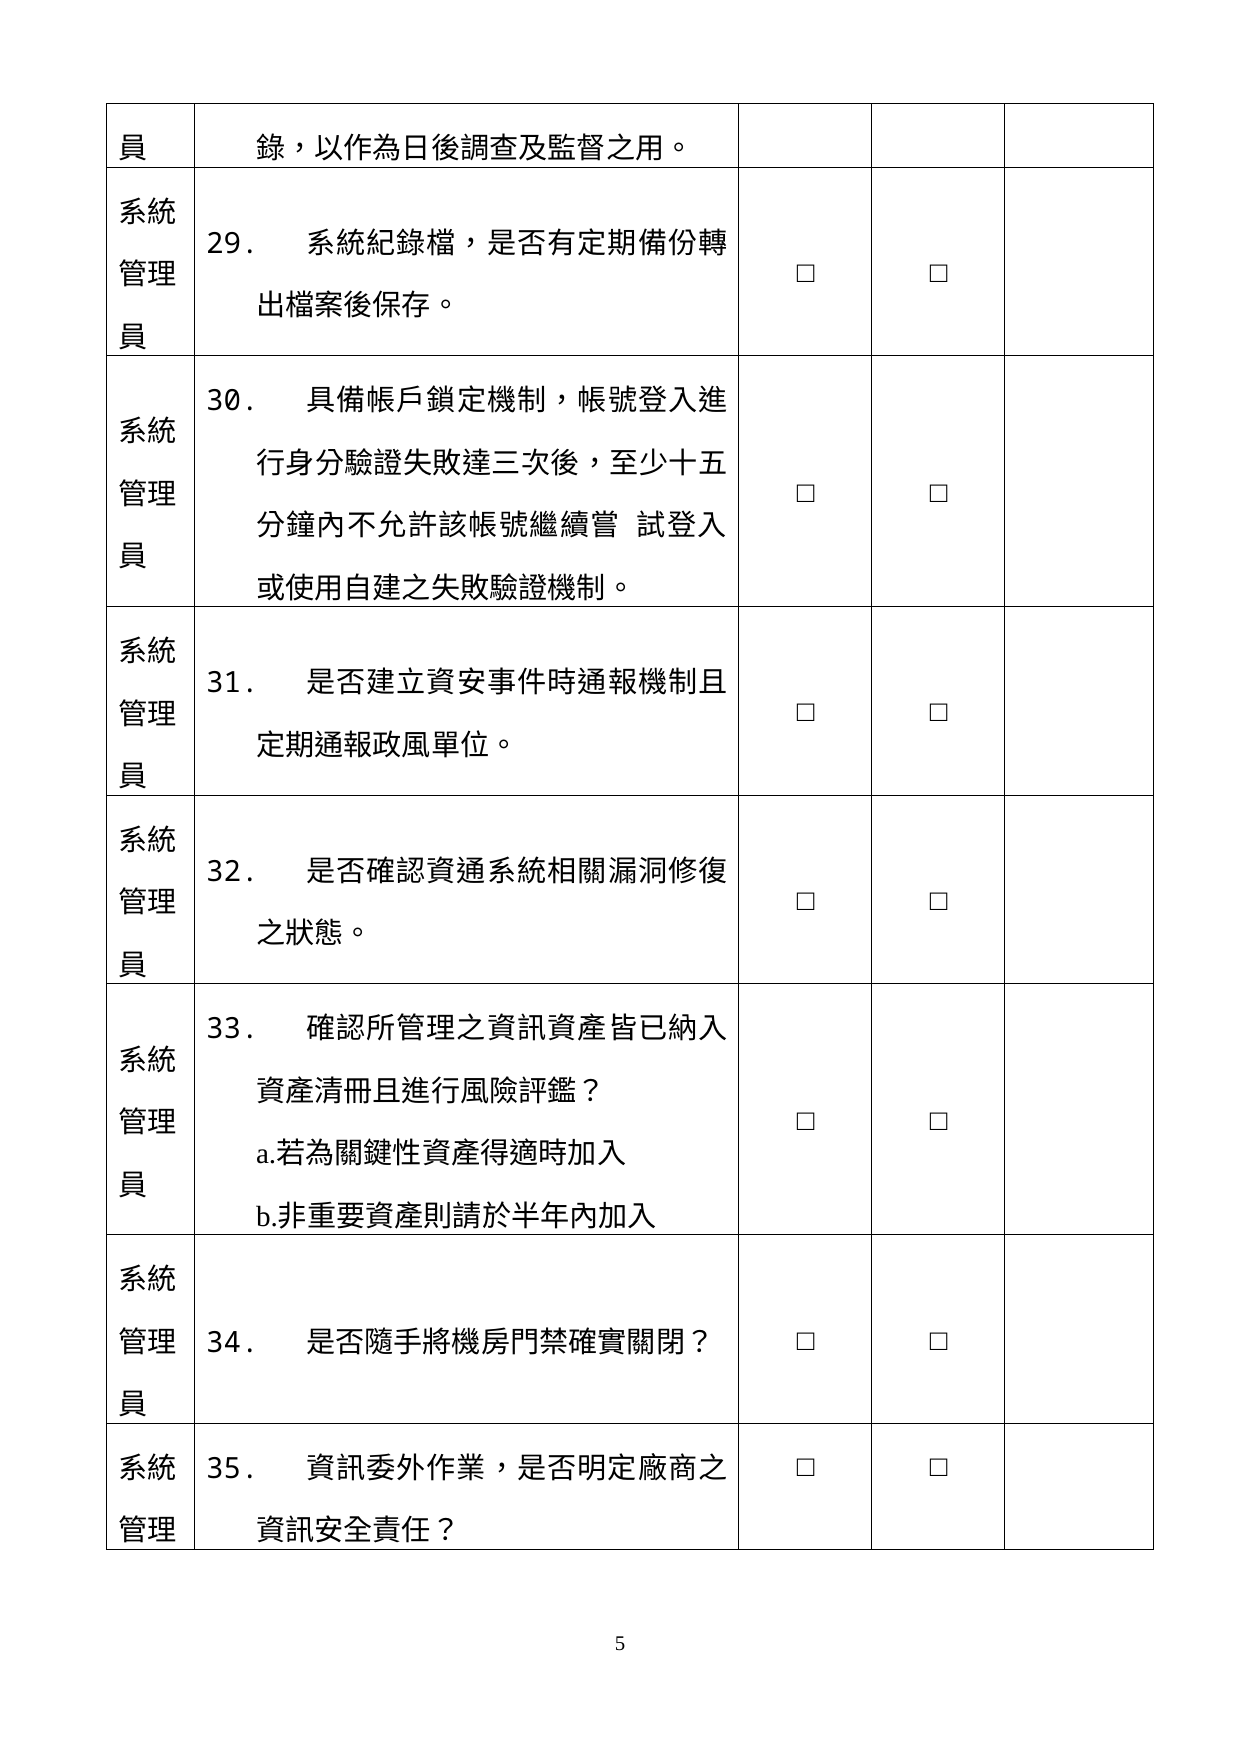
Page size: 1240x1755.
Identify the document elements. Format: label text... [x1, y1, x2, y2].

table_cell [1005, 984, 1153, 1234]
table_cell □ [872, 984, 1004, 1234]
table_cell [872, 104, 1004, 167]
table_cell [1005, 1235, 1153, 1423]
table_cell 錄，以作為日後調查及監督之用。 [195, 104, 738, 167]
table_cell [1005, 168, 1153, 355]
table_cell 系統管理 [107, 1424, 194, 1549]
table_cell □ [872, 1235, 1004, 1423]
table_cell 確認所管理之資訊資產皆已納入資產清冊且進行風險評鑑？ a.若為關鍵性資產得適時加入 b.非重要資產則請於半年內加入 [195, 984, 738, 1234]
table_cell 系統管理員 [107, 1235, 194, 1423]
table_cell □ [739, 168, 871, 355]
table_cell 系統管理員 [107, 796, 194, 983]
table_cell □ [872, 1424, 1004, 1549]
table_cell □ [739, 356, 871, 606]
table_cell 系統管理員 [107, 607, 194, 795]
table_cell □ [739, 984, 871, 1234]
table_cell □ [872, 796, 1004, 983]
table_cell 具備帳戶鎖定機制，帳號登入進行身分驗證失敗達三次後，至少十五分鐘內不允許該帳號繼續嘗 試登入或使用自建之失敗驗證機制。 [195, 356, 738, 606]
table_cell 是否確認資通系統相關漏洞修復之狀態。 [195, 796, 738, 983]
table_cell [1005, 607, 1153, 795]
table_cell [739, 104, 871, 167]
table_cell 資訊委外作業，是否明定廠商之資訊安全責任？ [195, 1424, 738, 1549]
table_cell [1005, 796, 1153, 983]
table_cell 是否隨手將機房門禁確實關閉？ [195, 1235, 738, 1423]
table_cell 系統管理員 [107, 356, 194, 606]
table_cell □ [872, 168, 1004, 355]
table_cell 系統管理員 [107, 168, 194, 355]
table_cell 系統管理員 [107, 984, 194, 1234]
table_cell 員 [107, 104, 194, 167]
table_cell □ [739, 796, 871, 983]
table_cell [1005, 1424, 1153, 1549]
table_cell [1005, 104, 1153, 167]
table_cell □ [739, 1424, 871, 1549]
table_cell □ [872, 356, 1004, 606]
table_cell □ [872, 607, 1004, 795]
table_cell 系統紀錄檔，是否有定期備份轉出檔案後保存。 [195, 168, 738, 355]
table_cell [1005, 356, 1153, 606]
table_cell □ [739, 1235, 871, 1423]
table_cell □ [739, 607, 871, 795]
table_cell 是否建立資安事件時通報機制且定期通報政風單位。 [195, 607, 738, 795]
